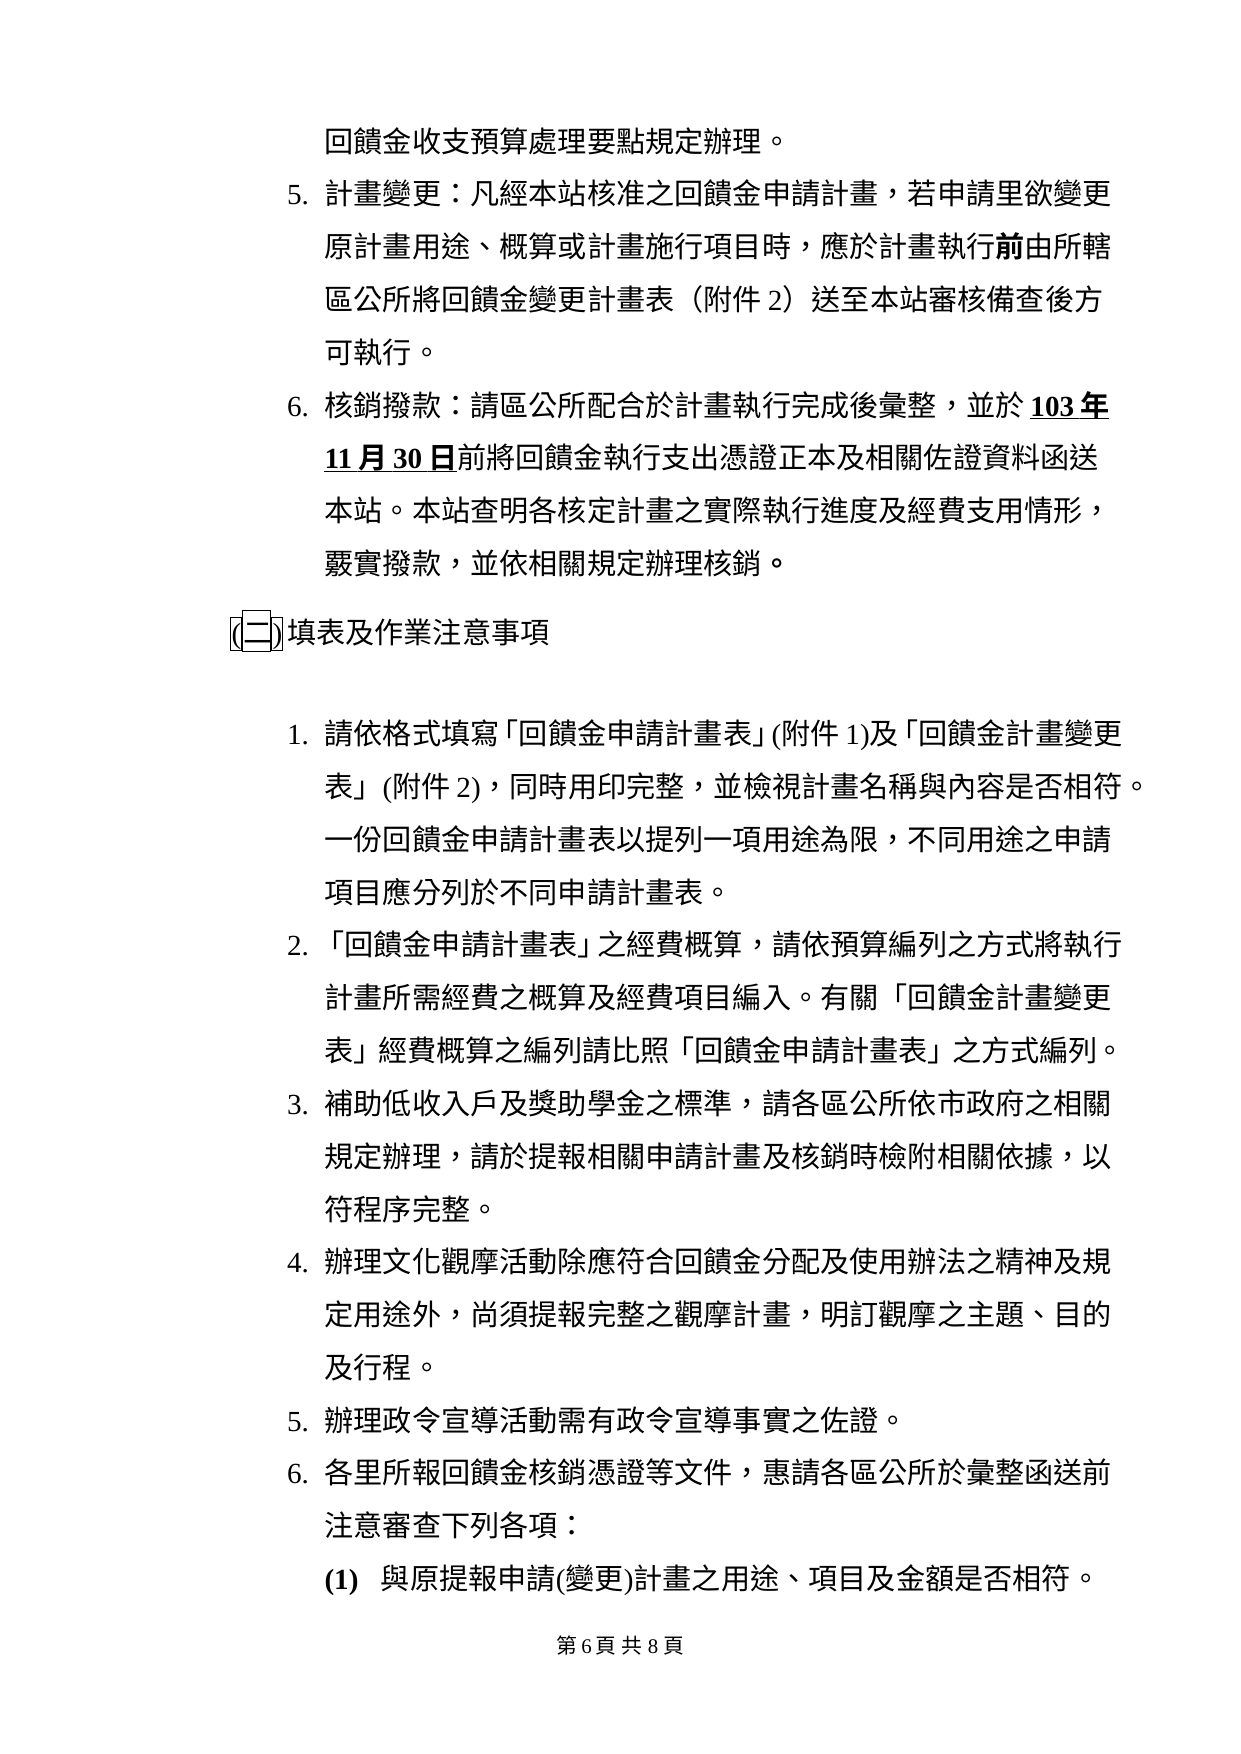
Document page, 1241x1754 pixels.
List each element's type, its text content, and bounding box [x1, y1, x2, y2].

list 核銷撥款：請區公所配合於計畫執行完成後彙整，並於103年11月30日前將回饋金執行支出憑證正本及相關佐證資料函送本站。本站查明各核定計畫之實際執行進度及經費支用情形，覈實撥款，並依相關規定辦理核銷。 [287, 382, 1122, 583]
subtitle 填表及作業注意事項 [230, 593, 1122, 668]
list 與原提報申請(變更)計畫之用途、項目及金額是否相符。 [324, 1556, 1122, 1598]
list 計畫變更：凡經本站核准之回饋金申請計畫，若申請里欲變更原計畫用途、概算或計畫施行項目時，應於計畫執行前由所轄區公所將回饋金變更計畫表（附件2）送至本站審核備查後方可執行。 [287, 171, 1122, 372]
list 辦理文化觀摩活動除應符合回饋金分配及使用辦法之精神及規定用途外，尚須提報完整之觀摩計畫，明訂觀摩之主題、目的及行程。 [287, 1239, 1122, 1387]
list 「回饋金申請計畫表」之經費概算，請依預算編列之方式將執行計畫所需經費之概算及經費項目編入。有關「回饋金計畫變更表」經費概算之編列請比照「回饋金申請計畫表」之方式編列。 [287, 922, 1122, 1070]
list 各里所報回饋金核銷憑證等文件，惠請各區公所於彙整函送前注意審查下列各項： [287, 1450, 1122, 1545]
list 請依格式填寫「回饋金申請計畫表」(附件1)及「回饋金計畫變更表」(附件2)，同時用印完整，並檢視計畫名稱與內容是否相符。一份回饋金申請計畫表以提列一項用途為限，不同用途之申請項目應分列於不同申請計畫表。 [287, 711, 1122, 911]
list 辦理政令宣導活動需有政令宣導事實之佐證。 [287, 1397, 1122, 1439]
list 補助低收入戶及獎助學金之標準，請各區公所依市政府之相關規定辦理，請於提報相關申請計畫及核銷時檢附相關依據，以符程序完整。 [287, 1080, 1122, 1228]
list 回饋金收支預算處理要點規定辦理。 [287, 118, 1122, 160]
